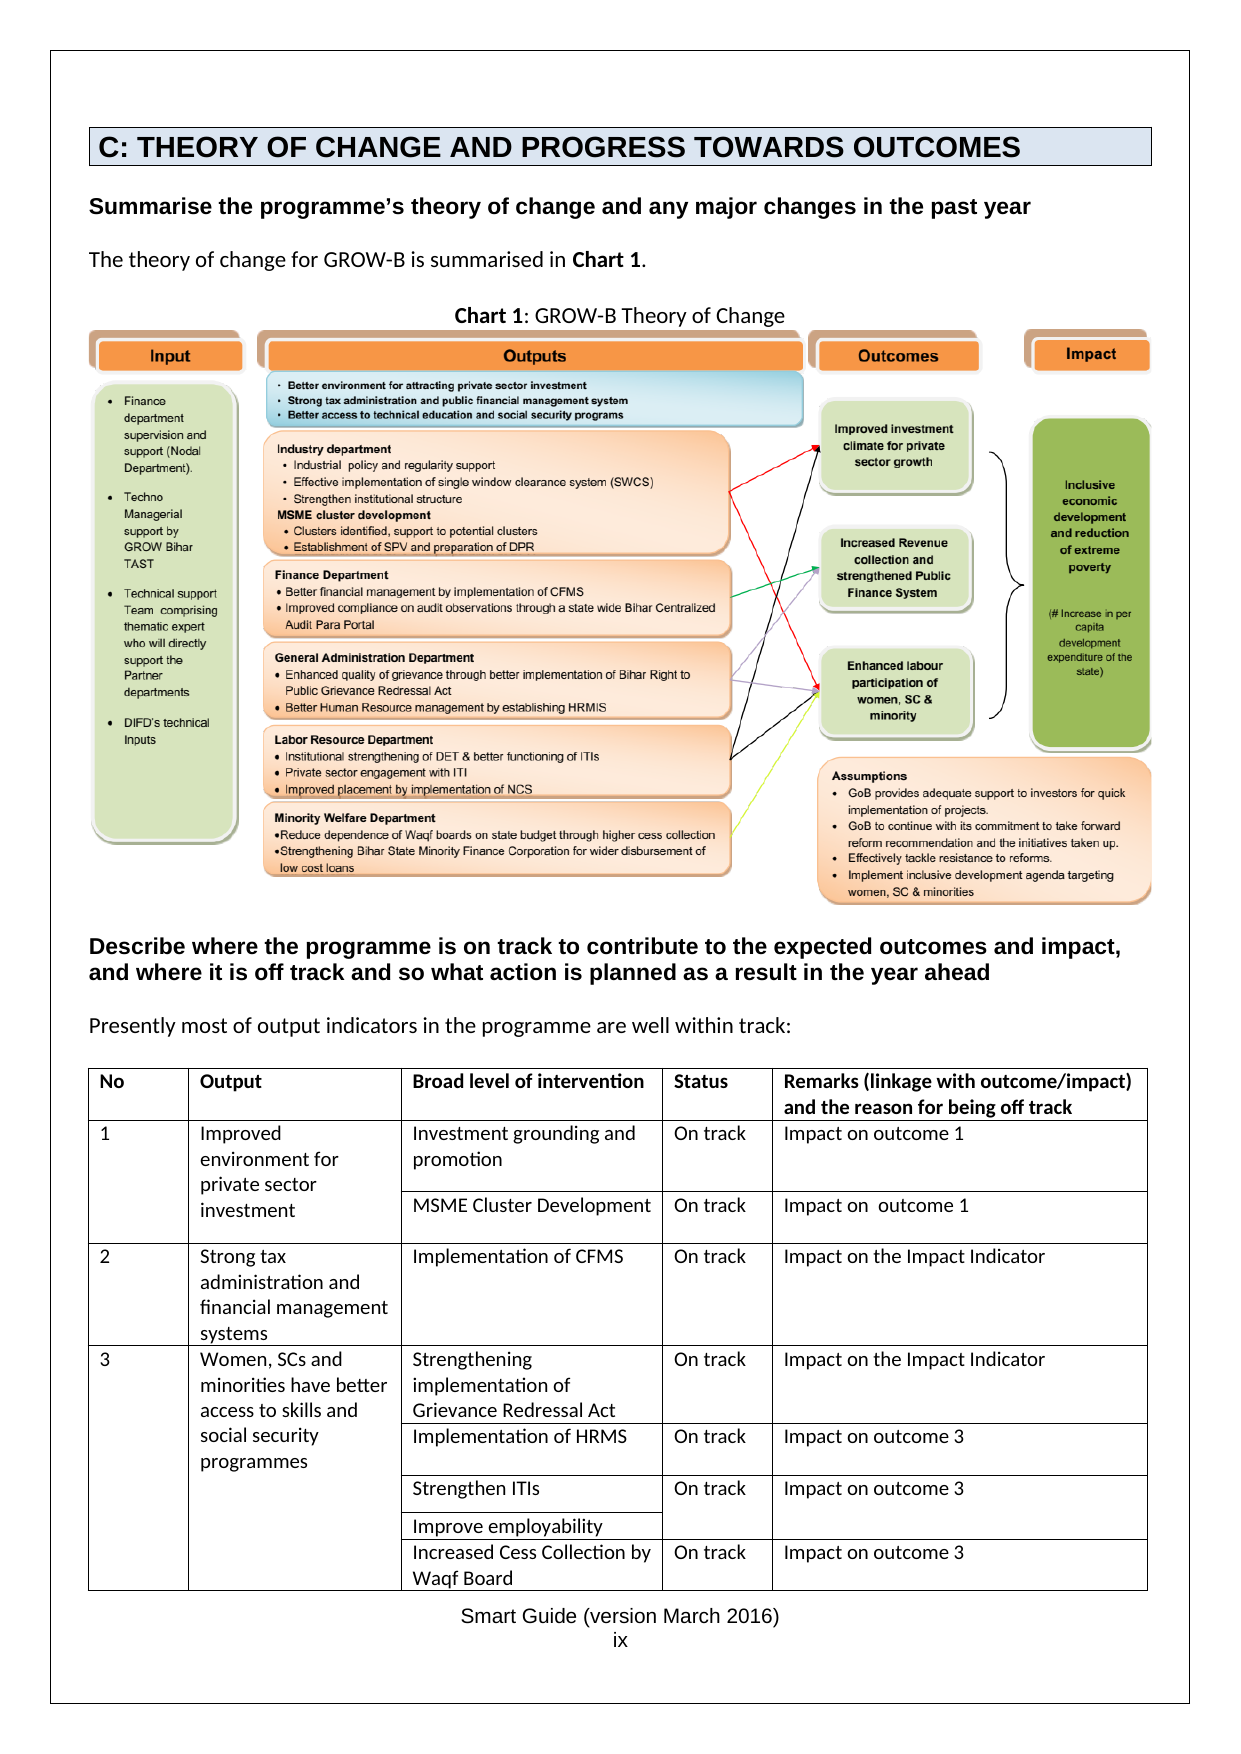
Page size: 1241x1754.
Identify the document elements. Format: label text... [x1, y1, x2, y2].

table_cell Strengthen ITIs [402, 1476, 662, 1512]
table_cell On track [663, 1346, 772, 1423]
table_cell Impact on the Impact Indicator [773, 1244, 1147, 1345]
table_cell MSME Cluster Development [402, 1192, 662, 1243]
table_cell Improve employability [402, 1513, 662, 1538]
table_cell Impact on outcome 3 [773, 1424, 1147, 1474]
table_cell 2 [89, 1244, 188, 1345]
table_cell Strengthening implementation of Grievance Redressal Act [402, 1346, 662, 1423]
table_header No [89, 1069, 188, 1119]
table_cell On track [663, 1540, 772, 1590]
table_cell Investment grounding and promotion [402, 1121, 662, 1191]
table_cell Implementation of CFMS [402, 1244, 662, 1345]
table_header Output [189, 1069, 401, 1119]
table_cell Impact on outcome 1 [773, 1121, 1147, 1191]
table_header Status [663, 1069, 772, 1119]
text Describe where the programme is on track to contribute to the expected outcomes and impact, and where it is off track and so what action is planned as a result in the year ahead [89, 933, 1152, 985]
table_header Broad level of intervention [402, 1069, 662, 1119]
table_cell [78, 330, 1163, 904]
table_cell [78, 905, 1163, 933]
table_cell On track [663, 1244, 772, 1345]
table_cell Implementation of HRMS [402, 1424, 662, 1474]
table_cell Women, SCs and minorities have better access to skills and social security programmes [189, 1346, 401, 1590]
table_cell Impact on outcome 1 [773, 1192, 1147, 1243]
text Presently most of output indicators in the programme are well within track: [89, 1012, 1152, 1040]
table_header Chart 1: GROW-B Theory of Change [78, 301, 1163, 329]
table_cell 1 [89, 1121, 188, 1243]
table_cell On track [663, 1476, 772, 1538]
table_header Remarks (linkage with outcome/impact) and the reason for being off track [773, 1069, 1147, 1119]
table_cell Impact on outcome 3 [773, 1540, 1147, 1590]
text The theory of change for GROW-B is summarised in Chart 1. [89, 245, 1152, 273]
table_cell Improved environment for private sector investment [189, 1121, 401, 1243]
table_cell On track [663, 1424, 772, 1474]
table_cell Impact on outcome 3 [773, 1476, 1147, 1538]
text Summarise the programme’s theory of change and any major changes in the past year [89, 193, 1152, 219]
subtitle C: THEORY OF CHANGE AND PROGRESS TOWARDS OUTCOMES [90, 128, 1151, 165]
table_cell Strong tax administration and financial management systems [189, 1244, 401, 1345]
table_cell On track [663, 1192, 772, 1243]
table_cell Increased Cess Collection by Waqf Board [402, 1540, 662, 1590]
table_cell On track [663, 1121, 772, 1191]
table_cell Impact on the Impact Indicator [773, 1346, 1147, 1423]
table_cell 3 [89, 1346, 188, 1590]
